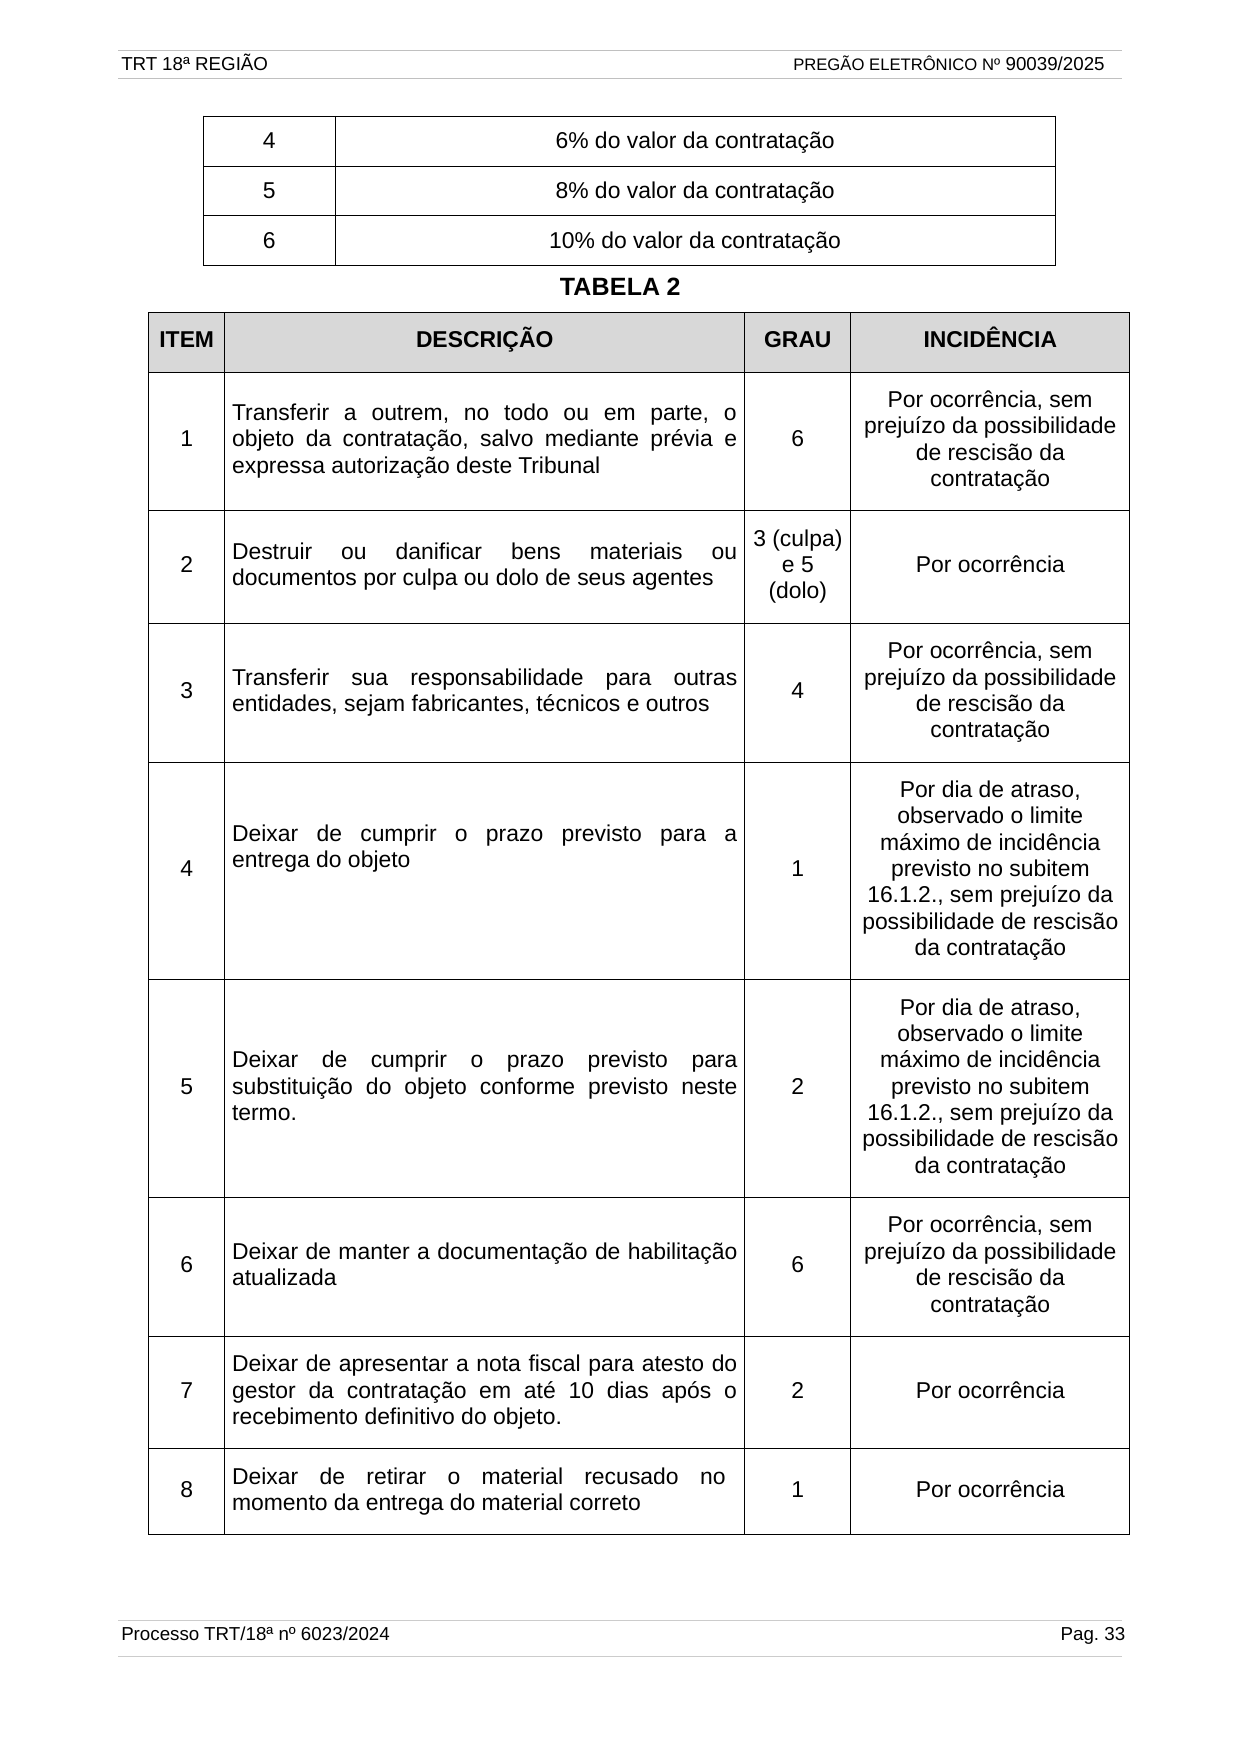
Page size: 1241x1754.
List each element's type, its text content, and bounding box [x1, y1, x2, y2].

table_cell 6% do valor da contratação [336, 117, 1055, 166]
table_cell 1 [745, 1449, 850, 1534]
table_cell Transferir a outrem, no todo ou em parte, o objeto da contratação, salvo mediante prévia e expressa autorização deste Tribunal [225, 373, 744, 510]
table_cell 5 [204, 167, 335, 215]
table_cell Deixar de cumprir o prazo previsto para a entrega do objeto [225, 763, 744, 979]
table_cell 6 [745, 373, 850, 510]
table_cell Por ocorrência [851, 1449, 1129, 1534]
table_cell 4 [745, 624, 850, 762]
table_cell 7 [149, 1337, 224, 1448]
table_cell 8 [149, 1449, 224, 1534]
table_header ITEM [149, 313, 224, 372]
table_cell Por ocorrência [851, 511, 1129, 623]
table_cell Transferir sua responsabilidade para outras entidades, sejam fabricantes, técnicos e outros [225, 624, 744, 762]
table_cell 1 [149, 373, 224, 510]
table_cell 1 [745, 763, 850, 979]
table_cell 2 [149, 511, 224, 623]
table_cell Destruir ou danificar bens materiais ou documentos por culpa ou dolo de seus agentes [225, 511, 744, 623]
table_cell Por ocorrência [851, 1337, 1129, 1448]
table_cell 6 [204, 216, 335, 265]
table_cell Por dia de atraso, observado o limite máximo de incidência previsto no subitem 16.1.2., sem prejuízo da possibilidade de rescisão da contratação [851, 980, 1129, 1197]
table_header GRAU [745, 313, 850, 372]
table_cell Deixar de manter a documentação de habilitação atualizada [225, 1198, 744, 1336]
table_cell 6 [149, 1198, 224, 1336]
table_header INCIDÊNCIA [851, 313, 1129, 372]
table_cell Por dia de atraso, observado o limite máximo de incidência previsto no subitem 16.1.2., sem prejuízo da possibilidade de rescisão da contratação [851, 763, 1129, 979]
table_cell Deixar de retirar o material recusado no momento da entrega do material correto [225, 1449, 744, 1534]
text TABELA 2 [118, 271, 1122, 300]
table_cell Por ocorrência, sem prejuízo da possibilidade de rescisão da contratação [851, 624, 1129, 762]
table_header DESCRIÇÃO [225, 313, 744, 372]
table_cell 4 [204, 117, 335, 166]
table_cell 3 (culpa) e 5 (dolo) [745, 511, 850, 623]
table_cell Por ocorrência, sem prejuízo da possibilidade de rescisão da contratação [851, 373, 1129, 510]
table_cell 10% do valor da contratação [336, 216, 1055, 265]
table_cell 6 [745, 1198, 850, 1336]
table_cell 2 [745, 980, 850, 1197]
table_cell 2 [745, 1337, 850, 1448]
table_cell Deixar de cumprir o prazo previsto para substituição do objeto conforme previsto neste termo. [225, 980, 744, 1197]
table_cell 5 [149, 980, 224, 1197]
table_cell Deixar de apresentar a nota fiscal para atesto do gestor da contratação em até 10 dias após o recebimento definitivo do objeto. [225, 1337, 744, 1448]
table_cell Por ocorrência, sem prejuízo da possibilidade de rescisão da contratação [851, 1198, 1129, 1336]
table_cell 4 [149, 763, 224, 979]
table_cell 8% do valor da contratação [336, 167, 1055, 215]
table_cell 3 [149, 624, 224, 762]
